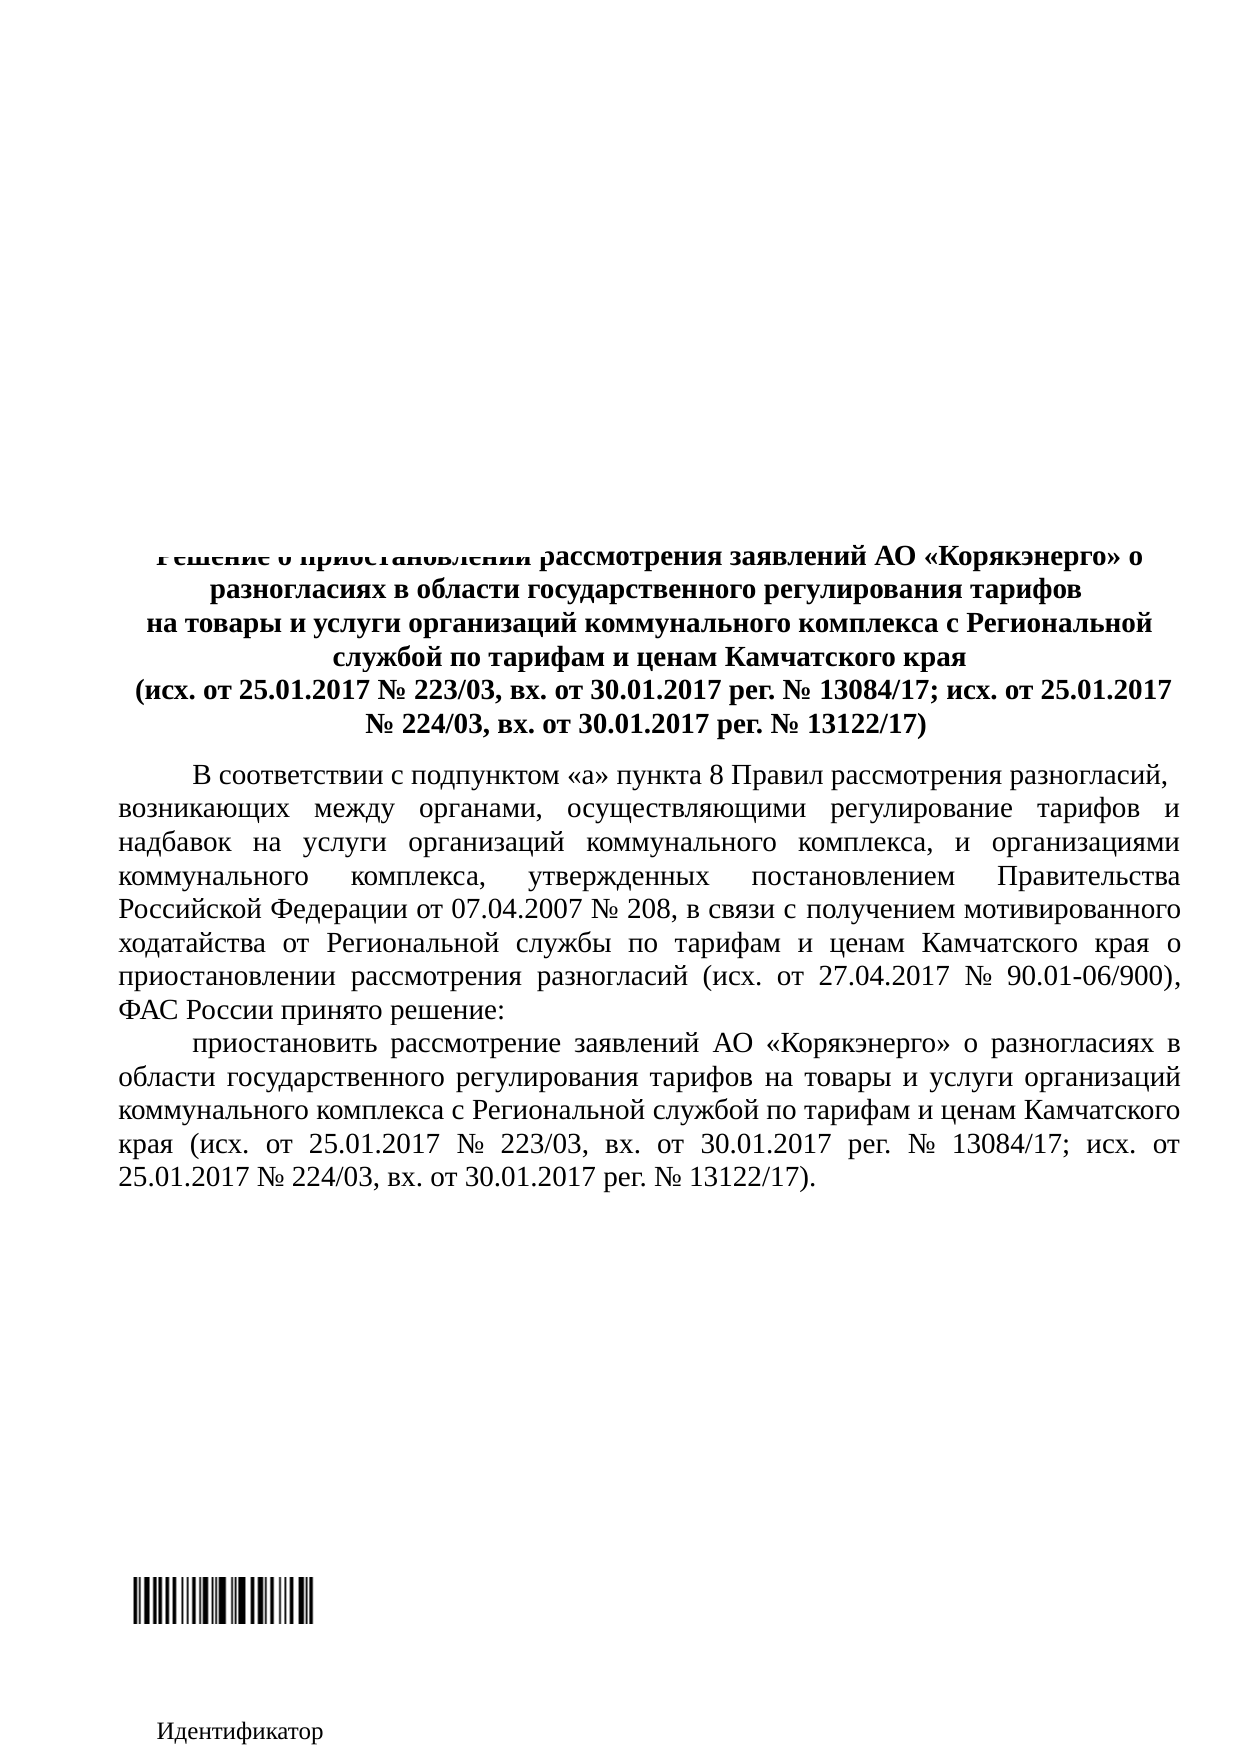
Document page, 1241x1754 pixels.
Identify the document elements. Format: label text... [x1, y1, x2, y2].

table_header [664, 118, 1181, 538]
text возникающих между органами, осуществляющими регулирование тарифов и надбавок на услуги организаций коммунального комплекса, и организациями коммунального комплекса, утвержденных постановлением Правительства Российской Федерации от 07.04.2007 № 208, в связи с получением мотивированного ходатайства от Региональной службы по тарифам и ценам Камчатского края о приостановлении рассмотрения разногласий (исх. от 27.04.2017 № 90.01-06/900), ФАС России принято решение: [118, 791, 1181, 1025]
picture [118, 1577, 331, 1624]
text на товары и услуги организаций коммунального комплекса с Региональной службой по тарифам и ценам Камчатского края [118, 605, 1181, 672]
text (исх. от 25.01.2017 № 223/03, вх. от 30.01.2017 рег. № 13084/17; исх. от 25.01.2017 № 224/03, вх. от 30.01.2017 рег. № 13122/17) [118, 672, 1181, 739]
text В соответствии с подпунктом «а» пункта 8 Правил рассмотрения разногласий, [118, 757, 1181, 791]
text приостановить рассмотрение заявлений АО «Корякэнерго» о разногласиях в области государственного регулирования тарифов на товары и услуги организаций коммунального комплекса с Региональной службой по тарифам и ценам Камчатского края (исх. от 25.01.2017 № 223/03, вх. от 30.01.2017 рег. № 13084/17; исх. от 25.01.2017 № 224/03, вх. от 30.01.2017 рег. № 13122/17). [118, 1025, 1181, 1193]
text Решение о приостановлении рассмотрения заявлений АО «Корякэнерго» о разногласиях в области государственного регулирования тарифов [118, 538, 1181, 605]
